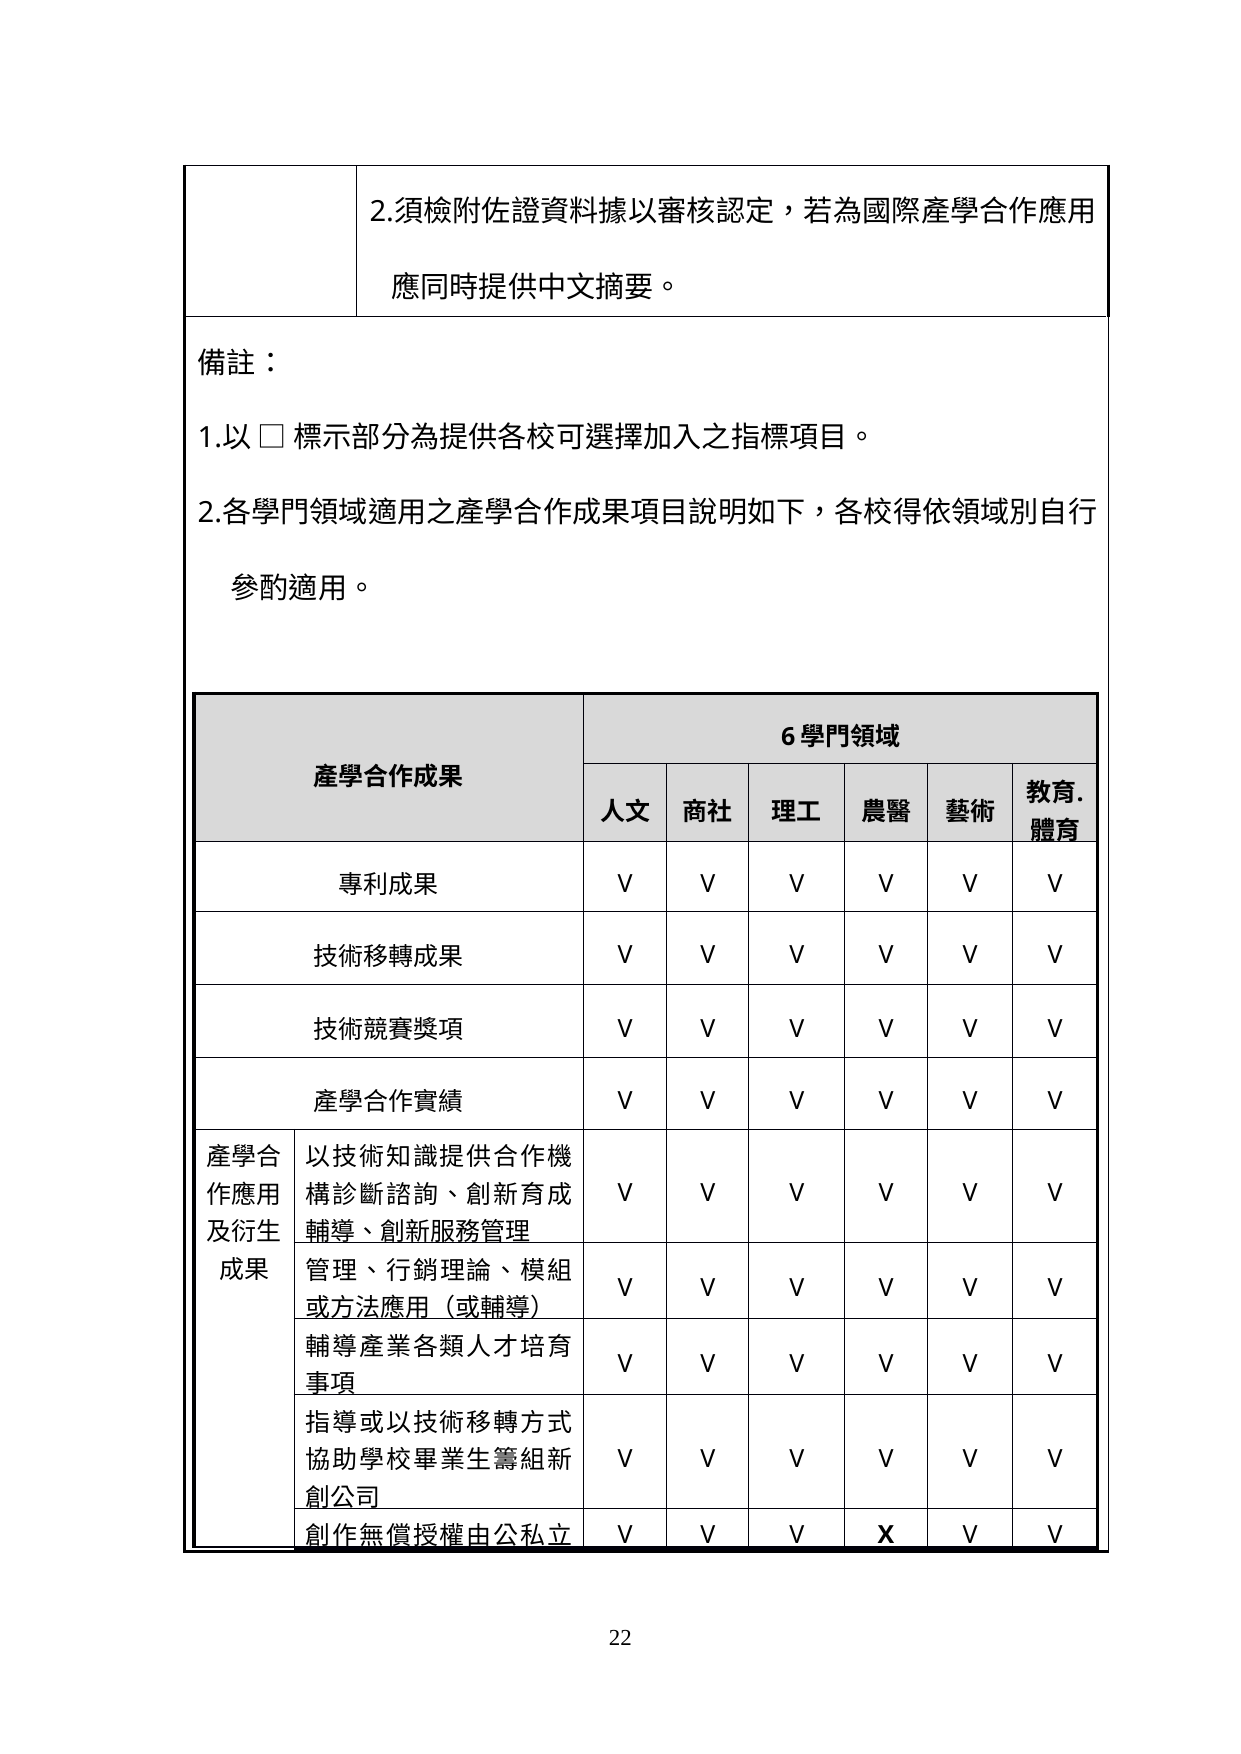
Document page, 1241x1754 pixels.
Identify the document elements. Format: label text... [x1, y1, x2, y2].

table_cell V [1013, 1395, 1096, 1508]
table_cell V [1013, 912, 1096, 984]
table_cell V [928, 912, 1012, 984]
table_cell V [1013, 985, 1096, 1057]
table_cell V [749, 912, 844, 984]
table_cell V [845, 1243, 927, 1318]
table_cell V [749, 1395, 844, 1508]
table_cell V [667, 1243, 748, 1318]
table_cell V [928, 1058, 1012, 1129]
table_cell V [1013, 1243, 1096, 1318]
table_cell 技術移轉成果 [196, 912, 583, 984]
table_cell X [845, 1509, 927, 1546]
table_cell V [749, 1509, 844, 1546]
table_cell V [749, 1319, 844, 1394]
table_cell V [928, 1243, 1012, 1318]
table_cell V [749, 1058, 844, 1129]
table_cell V [667, 1058, 748, 1129]
table_cell V [1013, 1319, 1096, 1394]
table_cell 產學合作應用及衍生成果 [196, 1130, 294, 1546]
table_cell 管理、行銷理論、模組或方法應用（或輔導） [295, 1243, 583, 1318]
table_cell V [584, 912, 666, 984]
table_cell V [667, 985, 748, 1057]
table_cell V [1013, 1130, 1096, 1242]
table_header 產學合作成果 [196, 695, 583, 841]
table_cell V [1013, 1509, 1096, 1546]
table_cell V [667, 1395, 748, 1508]
table_cell V [584, 1243, 666, 1318]
table_cell V [928, 985, 1012, 1057]
table_cell V [667, 842, 748, 911]
table_cell 以技術知識提供合作機構診斷諮詢、創新育成輔導、創新服務管理 [295, 1130, 583, 1242]
table_cell V [584, 1130, 666, 1242]
table_cell V [845, 1319, 927, 1394]
table_cell 產學合作實績 [196, 1058, 583, 1129]
table_cell V [667, 1130, 748, 1242]
table_cell V [928, 1509, 1012, 1546]
table_cell V [584, 1058, 666, 1129]
table_cell 藝術 [928, 764, 1012, 841]
table_cell 2.須檢附佐證資料據以審核認定，若為國際產學合作應用應同時提供中文摘要。 [357, 166, 1107, 316]
table_cell V [584, 1395, 666, 1508]
table_cell 商社 [667, 764, 748, 841]
table_cell V [928, 1319, 1012, 1394]
table_cell V [584, 1509, 666, 1546]
table_cell V [667, 912, 748, 984]
table_cell 備註： 1.以 □ 標示部分為提供各校可選擇加入之指標項目。 2.各學門領域適用之產學合作成果項目說明如下，各校得依領域別自行參酌適用。 [186, 316, 1108, 1549]
table_cell V [749, 842, 844, 911]
table_header 6學門領域 [584, 695, 1096, 763]
table_cell V [1013, 1058, 1096, 1129]
table_cell V [1013, 842, 1096, 911]
table_cell V [584, 842, 666, 911]
table_cell 輔導產業各類人才培育事項 [295, 1319, 583, 1394]
table_cell V [845, 1395, 927, 1508]
table_cell [186, 166, 356, 316]
table_cell 指導或以技術移轉方式協助學校畢業生籌組新創公司 [295, 1395, 583, 1508]
table_cell 農醫 [845, 764, 927, 841]
table_cell V [928, 1130, 1012, 1242]
table_cell V [845, 1130, 927, 1242]
table_cell V [928, 1395, 1012, 1508]
table_cell V [845, 1058, 927, 1129]
table_cell 教育.體育 [1013, 764, 1096, 841]
table_cell V [667, 1319, 748, 1394]
table_cell 技術競賽獎項 [196, 985, 583, 1057]
table_cell V [845, 912, 927, 984]
table_cell V [749, 985, 844, 1057]
table_cell V [845, 842, 927, 911]
table_cell V [584, 1319, 666, 1394]
table_cell 人文 [584, 764, 666, 841]
table_cell V [584, 985, 666, 1057]
table_cell 理工 [749, 764, 844, 841]
table_cell V [749, 1243, 844, 1318]
table_cell V [667, 1509, 748, 1546]
table_cell 專利成果 [196, 842, 583, 911]
table_cell V [928, 842, 1012, 911]
table_cell 創作無償授權由公私立 [295, 1509, 583, 1546]
table_cell V [749, 1130, 844, 1242]
table_cell V [845, 985, 927, 1057]
